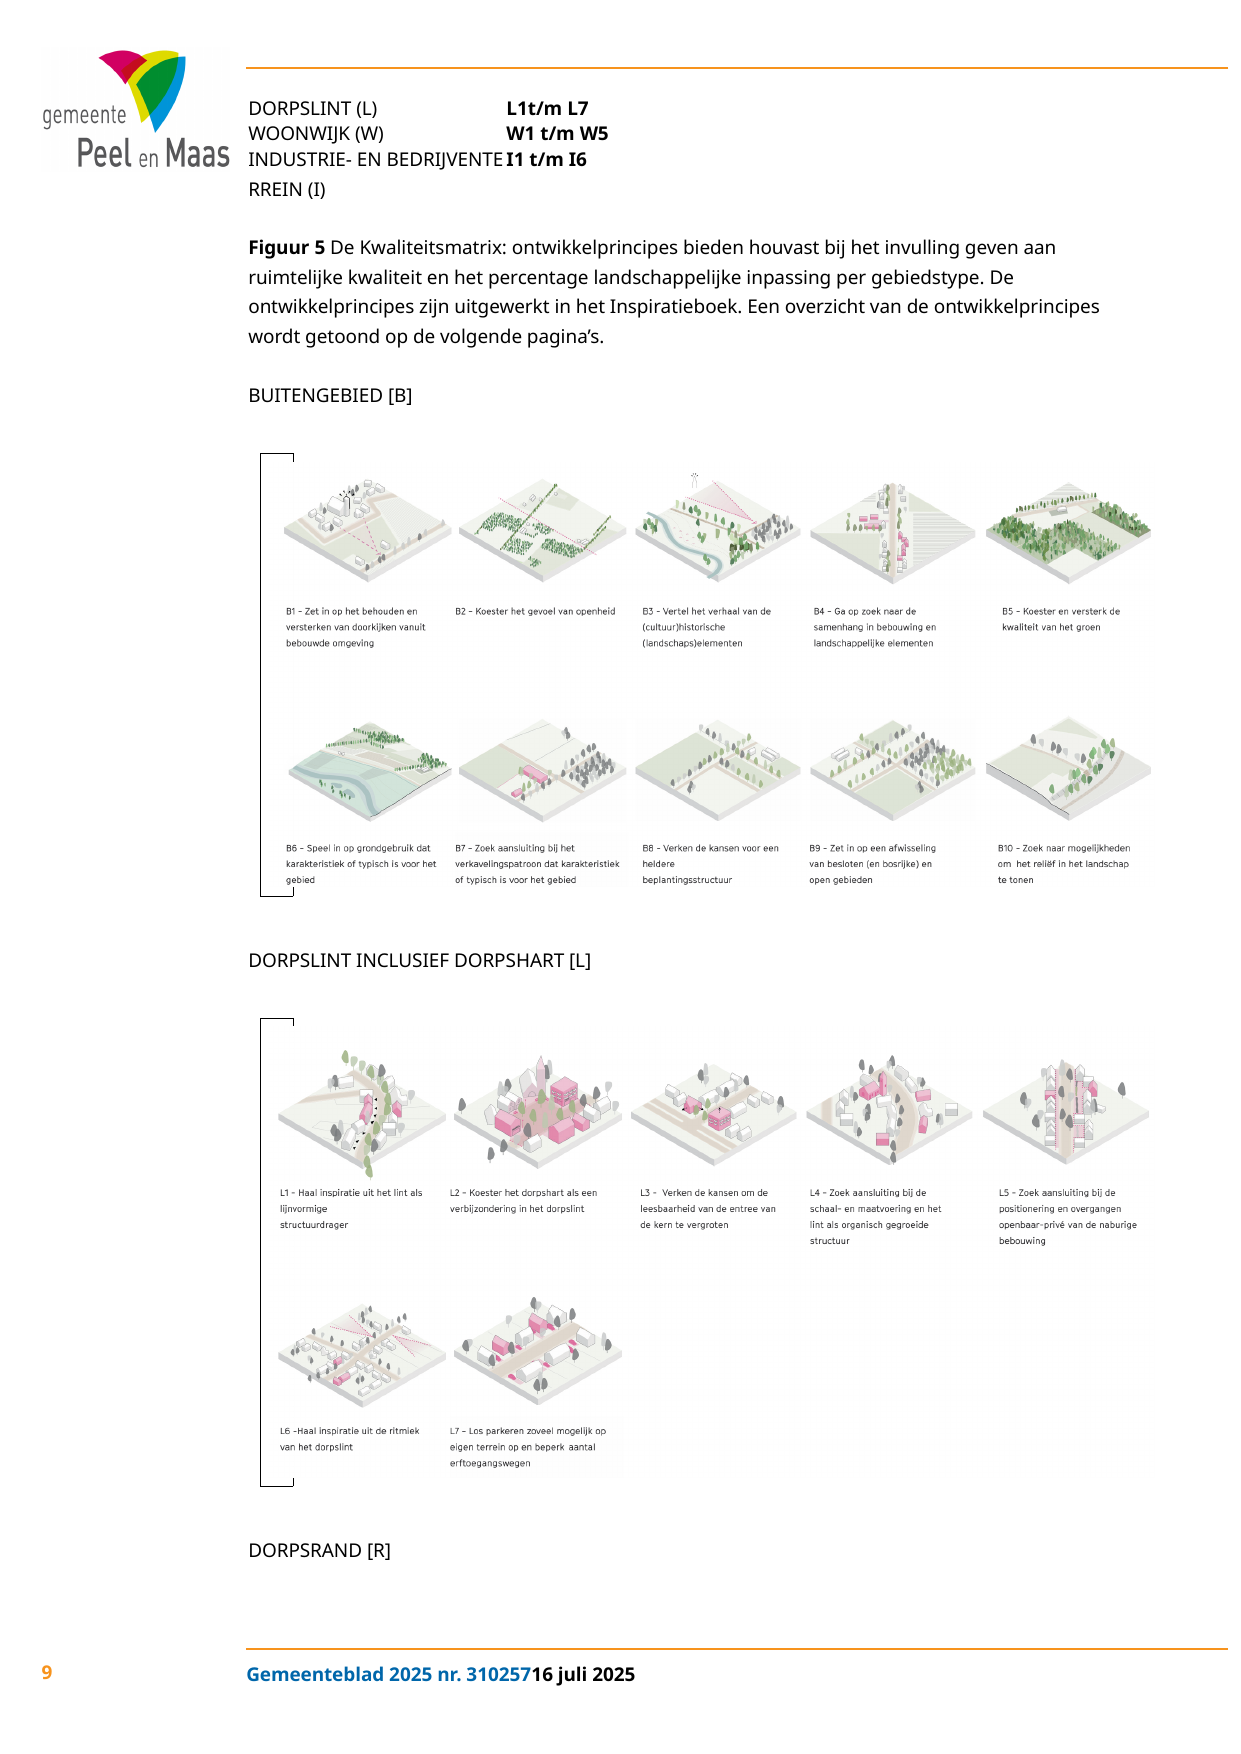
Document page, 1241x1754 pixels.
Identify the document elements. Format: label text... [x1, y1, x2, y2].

text BUITENGEBIED [B] [248, 382, 1152, 408]
table_cell W1 t/m W5 [506, 121, 1152, 146]
text Figuur 5 De Kwaliteitsmatrix: ontwikkelprincipes bieden houvast bij het invulling geven aan ruimtelijke kwaliteit en het percentage landschappelijke inpassing per gebiedstype. De ontwikkelprincipes zijn uitgewerkt in het Inspiratieboek. Een overzicht van de ontwikkelprincipes wordt getoond op de volgende pagina’s. [248, 234, 1152, 349]
table_cell WOONWIJK (W) [248, 121, 506, 146]
picture [41, 47, 231, 172]
table_cell INDUSTRIE- EN BEDRIJVENTERREIN (I) [248, 146, 506, 202]
table_cell DORPSLINT (L) [248, 95, 506, 121]
table_cell I1 t/m I6 [506, 146, 1152, 202]
text DORPSRAND [R] [248, 1537, 1152, 1563]
text DORPSLINT INCLUSIEF DORPSHART [L] [248, 947, 1152, 972]
table_cell L1t/m L7 [506, 95, 1152, 121]
picture [268, 1026, 1155, 1478]
picture [268, 462, 1155, 887]
